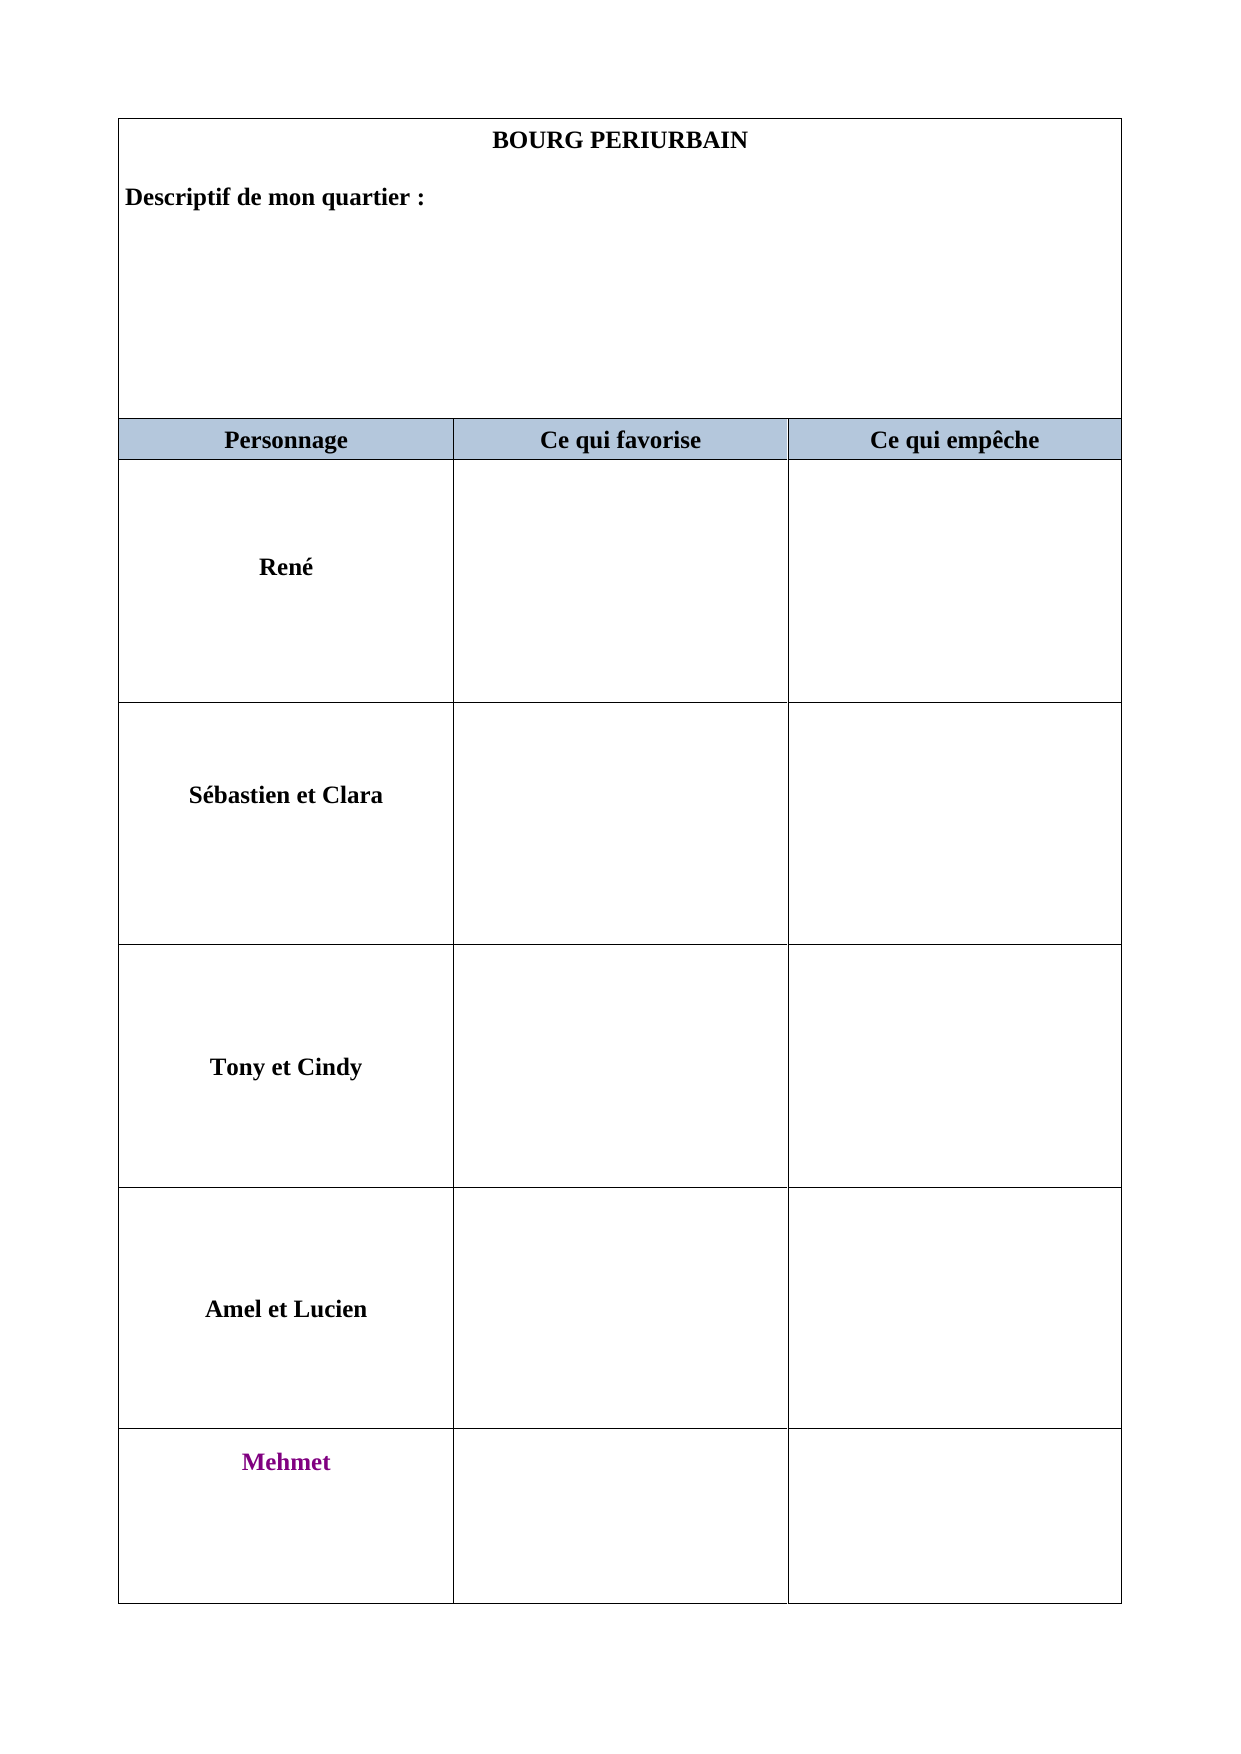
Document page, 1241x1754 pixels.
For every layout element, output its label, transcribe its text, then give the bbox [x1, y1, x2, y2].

table_cell [454, 1429, 787, 1603]
table_cell [454, 703, 787, 944]
table_cell [789, 1429, 1121, 1603]
table_cell Ce qui favorise [454, 419, 787, 459]
table_cell [454, 1188, 787, 1428]
table_cell [454, 945, 787, 1187]
table_cell [789, 945, 1121, 1187]
table_cell Ce qui empêche [789, 419, 1121, 459]
table_header BOURG PERIURBAIN Descriptif de mon quartier : [119, 119, 1121, 418]
table_cell Sébastien et Clara [119, 703, 453, 944]
table_cell [789, 703, 1121, 944]
table_cell Amel et Lucien [119, 1188, 453, 1428]
table_cell Personnage [119, 419, 453, 459]
table_cell Tony et Cindy [119, 945, 453, 1187]
table_cell [789, 1188, 1121, 1428]
table_cell [789, 460, 1121, 702]
table_cell René [119, 460, 453, 702]
table_cell [454, 460, 787, 702]
table_cell Mehmet [119, 1429, 453, 1603]
